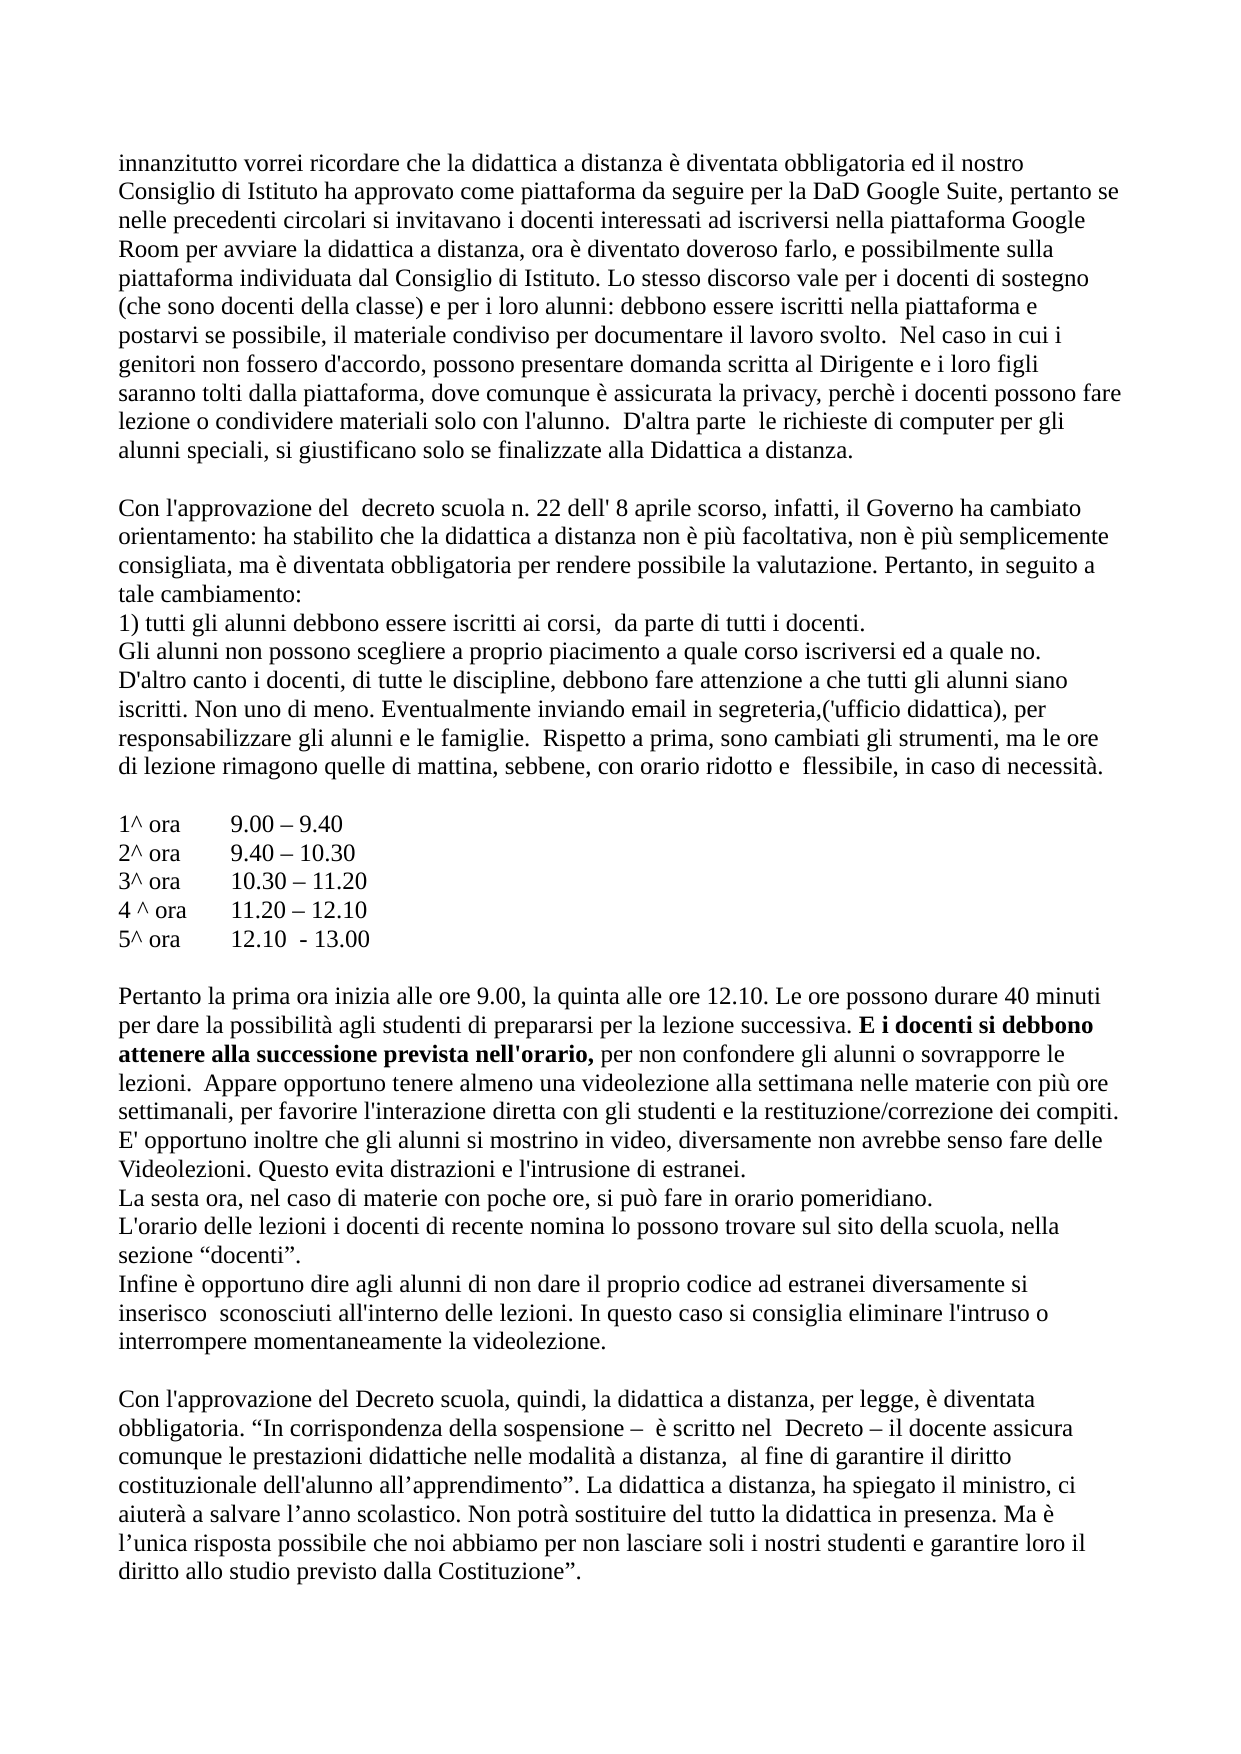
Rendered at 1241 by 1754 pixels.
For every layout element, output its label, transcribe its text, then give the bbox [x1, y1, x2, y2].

text Con l'approvazione del Decreto scuola, quindi, la didattica a distanza, per legge, è diventata obbligatoria. “In corrispondenza della sospensione – è scritto nel Decreto – il docente assicura comunque le prestazioni didattiche nelle modalità a distanza, al fine di garantire il diritto costituzionale dell'alunno all’apprendimento”. La didattica a distanza, ha spiegato il ministro, ci aiuterà a salvare l’anno scolastico. Non potrà sostituire del tutto la didattica in presenza. Ma è l’unica risposta possibile che noi abbiamo per non lasciare soli i nostri studenti e garantire loro il diritto allo studio previsto dalla Costituzione”. [118, 1384, 1122, 1585]
text 2^ ora 9.40 – 10.30 [118, 838, 1122, 866]
text 4 ^ ora 11.20 – 12.10 [118, 895, 1122, 924]
text 5^ ora 12.10 - 13.00 [118, 924, 1122, 953]
text innanzitutto vorrei ricordare che la didattica a distanza è diventata obbligatoria ed il nostro Consiglio di Istituto ha approvato come piattaforma da seguire per la DaD Google Suite, pertanto se nelle precedenti circolari si invitavano i docenti interessati ad iscriversi nella piattaforma Google Room per avviare la didattica a distanza, ora è diventato doveroso farlo, e possibilmente sulla piattaforma individuata dal Consiglio di Istituto. Lo stesso discorso vale per i docenti di sostegno (che sono docenti della classe) e per i loro alunni: debbono essere iscritti nella piattaforma e postarvi se possibile, il materiale condiviso per documentare il lavoro svolto. Nel caso in cui i genitori non fossero d'accordo, possono presentare domanda scritta al Dirigente e i loro figli saranno tolti dalla piattaforma, dove comunque è assicurata la privacy, perchè i docenti possono fare lezione o condividere materiali solo con l'alunno. D'altra parte le richieste di computer per gli alunni speciali, si giustificano solo se finalizzate alla Didattica a distanza. [118, 148, 1122, 464]
text 3^ ora 10.30 – 11.20 [118, 866, 1122, 895]
text L'orario delle lezioni i docenti di recente nomina lo possono trovare sul sito della scuola, nella sezione “docenti”. [118, 1211, 1122, 1269]
text Con l'approvazione del decreto scuola n. 22 dell' 8 aprile scorso, infatti, il Governo ha cambiato orientamento: ha stabilito che la didattica a distanza non è più facoltativa, non è più semplicemente consigliata, ma è diventata obbligatoria per rendere possibile la valutazione. Pertanto, in seguito a tale cambiamento: 1) tutti gli alunni debbono essere iscritti ai corsi, da parte di tutti i docenti. Gli alunni non possono scegliere a proprio piacimento a quale corso iscriversi ed a quale no. D'altro canto i docenti, di tutte le discipline, debbono fare attenzione a che tutti gli alunni siano iscritti. Non uno di meno. Eventualmente inviando email in segreteria,('ufficio didattica), per responsabilizzare gli alunni e le famiglie. Rispetto a prima, sono cambiati gli strumenti, ma le ore di lezione rimagono quelle di mattina, sebbene, con orario ridotto e flessibile, in caso di necessità. [118, 493, 1122, 780]
text 1^ ora 9.00 – 9.40 [118, 809, 1122, 838]
text Infine è opportuno dire agli alunni di non dare il proprio codice ad estranei diversamente si inserisco sconosciuti all'interno delle lezioni. In questo caso si consiglia eliminare l'intruso o interrompere momentaneamente la videolezione. [118, 1269, 1122, 1355]
text La sesta ora, nel caso di materie con poche ore, si può fare in orario pomeridiano. [118, 1183, 1122, 1211]
text Pertanto la prima ora inizia alle ore 9.00, la quinta alle ore 12.10. Le ore possono durare 40 minuti per dare la possibilità agli studenti di prepararsi per la lezione successiva. E i docenti si debbono attenere alla successione prevista nell'orario, per non confondere gli alunni o sovrapporre le lezioni. Appare opportuno tenere almeno una videolezione alla settimana nelle materie con più ore settimanali, per favorire l'interazione diretta con gli studenti e la restituzione/correzione dei compiti. E' opportuno inoltre che gli alunni si mostrino in video, diversamente non avrebbe senso fare delle Videolezioni. Questo evita distrazioni e l'intrusione di estranei. [118, 981, 1122, 1183]
